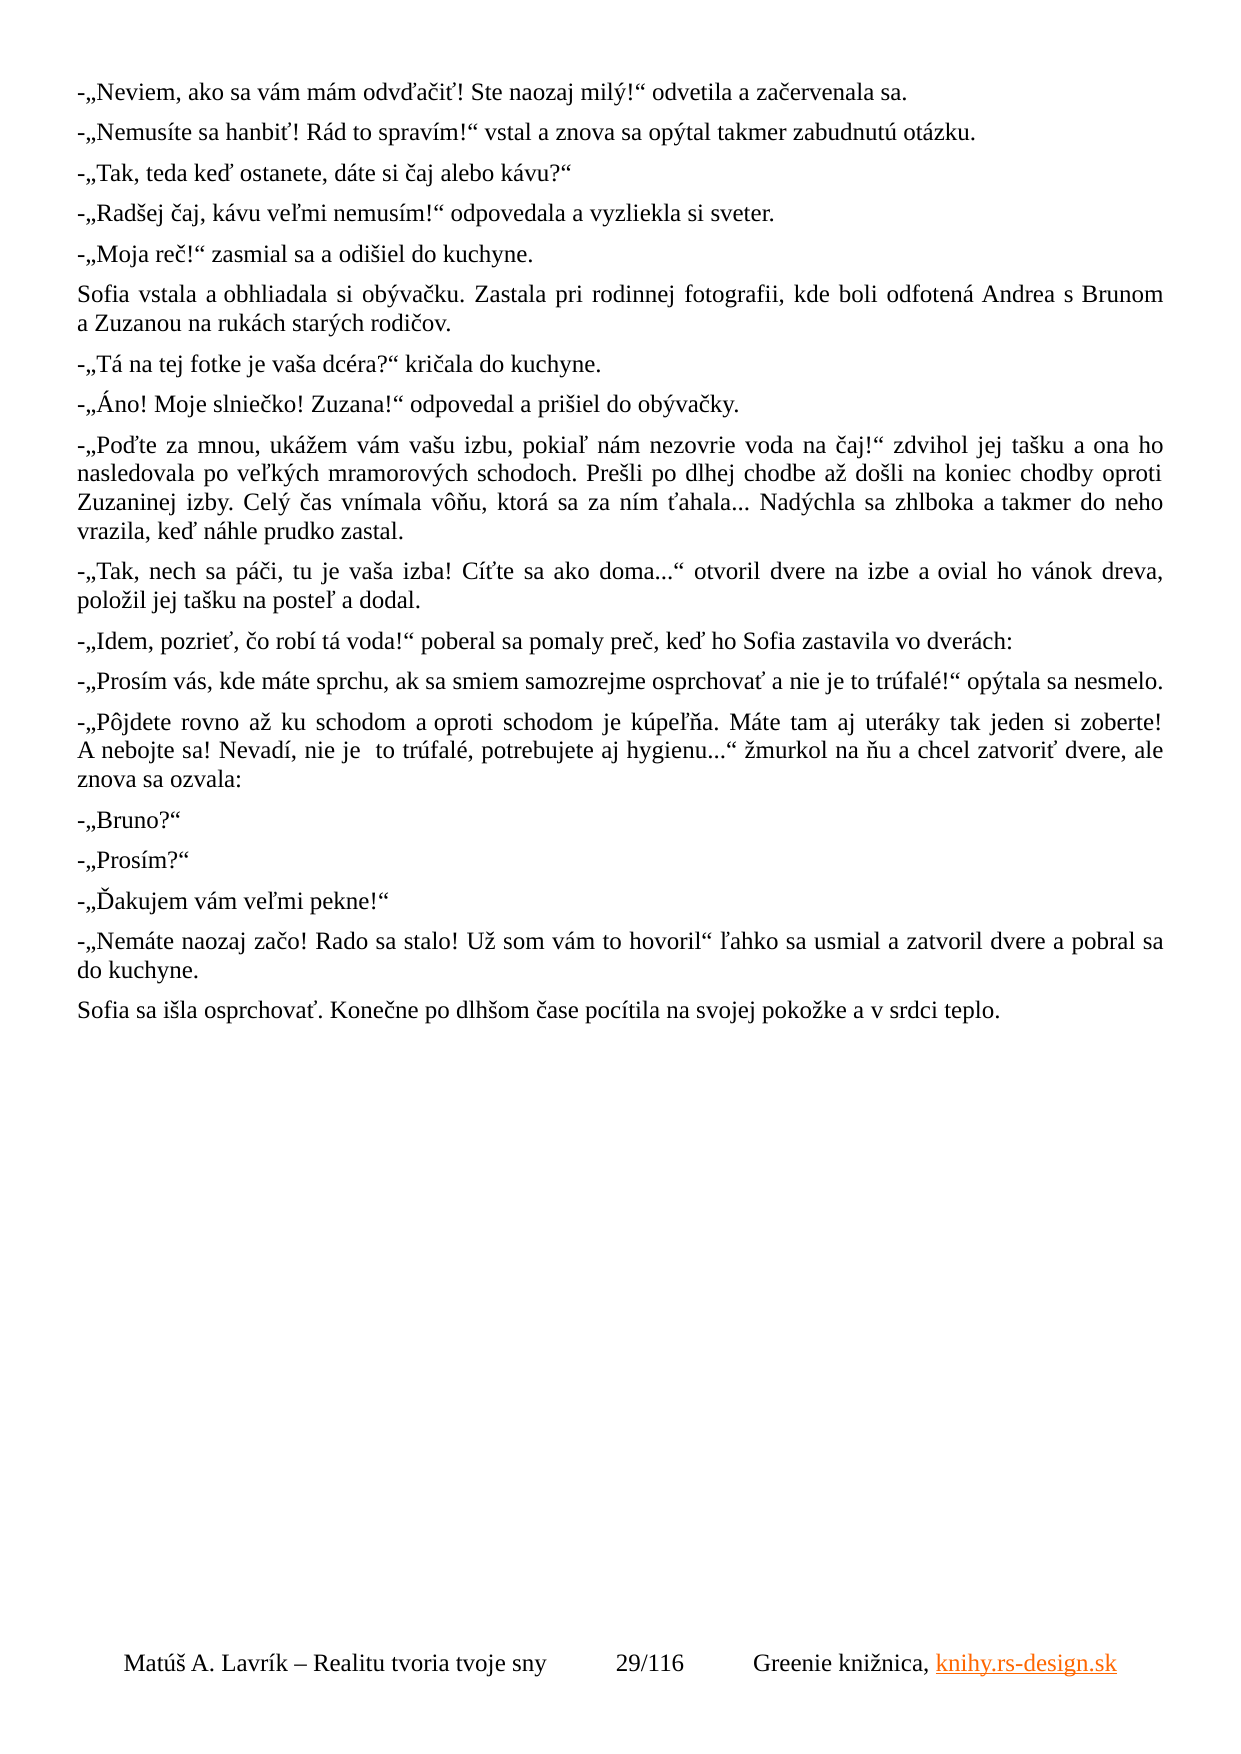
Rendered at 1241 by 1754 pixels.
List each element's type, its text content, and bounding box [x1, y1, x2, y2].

text -„Neviem, ako sa vám mám odvďačiť! Ste naozaj milý!“ odvetila a začervenala sa. [77, 77, 1163, 106]
text -„Radšej čaj, kávu veľmi nemusím!“ odpovedala a vyzliekla si sveter. [77, 198, 1163, 227]
text -„Áno! Moje slniečko! Zuzana!“ odpovedal a prišiel do obývačky. [77, 389, 1163, 418]
text Sofia sa išla osprchovať. Konečne po dlhšom čase pocítila na svojej pokožke a v srdci teplo. [77, 996, 1163, 1024]
text -„Pôjdete rovno až ku schodom a oproti schodom je kúpeľňa. Máte tam aj uteráky tak jeden si zoberte! A nebojte sa! Nevadí, nie je to trúfalé, potrebujete aj hygienu...“ žmurkol na ňu a chcel zatvoriť dvere, ale znova sa ozvala: [77, 707, 1163, 793]
text -„Moja reč!“ zasmial sa a odišiel do kuchyne. [77, 239, 1163, 268]
text -„Ďakujem vám veľmi pekne!“ [77, 886, 1163, 914]
text -„Tak, nech sa páči, tu je vaša izba! Cíťte sa ako doma...“ otvoril dvere na izbe a ovial ho vánok dreva, položil jej tašku na posteľ a dodal. [77, 556, 1163, 614]
text -„Prosím vás, kde máte sprchu, ak sa smiem samozrejme osprchovať a nie je to trúfalé!“ opýtala sa nesmelo. [77, 666, 1163, 695]
text -„Tá na tej fotke je vaša dcéra?“ kričala do kuchyne. [77, 349, 1163, 377]
text Sofia vstala a obhliadala si obývačku. Zastala pri rodinnej fotografii, kde boli odfotená Andrea s Brunom a Zuzanou na rukách starých rodičov. [77, 279, 1163, 337]
text -„Tak, teda keď ostanete, dáte si čaj alebo kávu?“ [77, 158, 1163, 187]
text -„Poďte za mnou, ukážem vám vašu izbu, pokiaľ nám nezovrie voda na čaj!“ zdvihol jej tašku a ona ho nasledovala po veľkých mramorových schodoch. Prešli po dlhej chodbe až došli na koniec chodby oproti Zuzaninej izby. Celý čas vnímala vôňu, ktorá sa za ním ťahala... Nadýchla sa zhlboka a takmer do neho vrazila, keď náhle prudko zastal. [77, 430, 1163, 545]
text -„Bruno?“ [77, 805, 1163, 833]
text -„Prosím?“ [77, 845, 1163, 874]
text -„Nemáte naozaj začo! Rado sa stalo! Už som vám to hovoril“ ľahko sa usmial a zatvoril dvere a pobral sa do kuchyne. [77, 926, 1163, 984]
text -„Idem, pozrieť, čo robí tá voda!“ poberal sa pomaly preč, keď ho Sofia zastavila vo dverách: [77, 626, 1163, 654]
text -„Nemusíte sa hanbiť! Rád to spravím!“ vstal a znova sa opýtal takmer zabudnutú otázku. [77, 117, 1163, 146]
